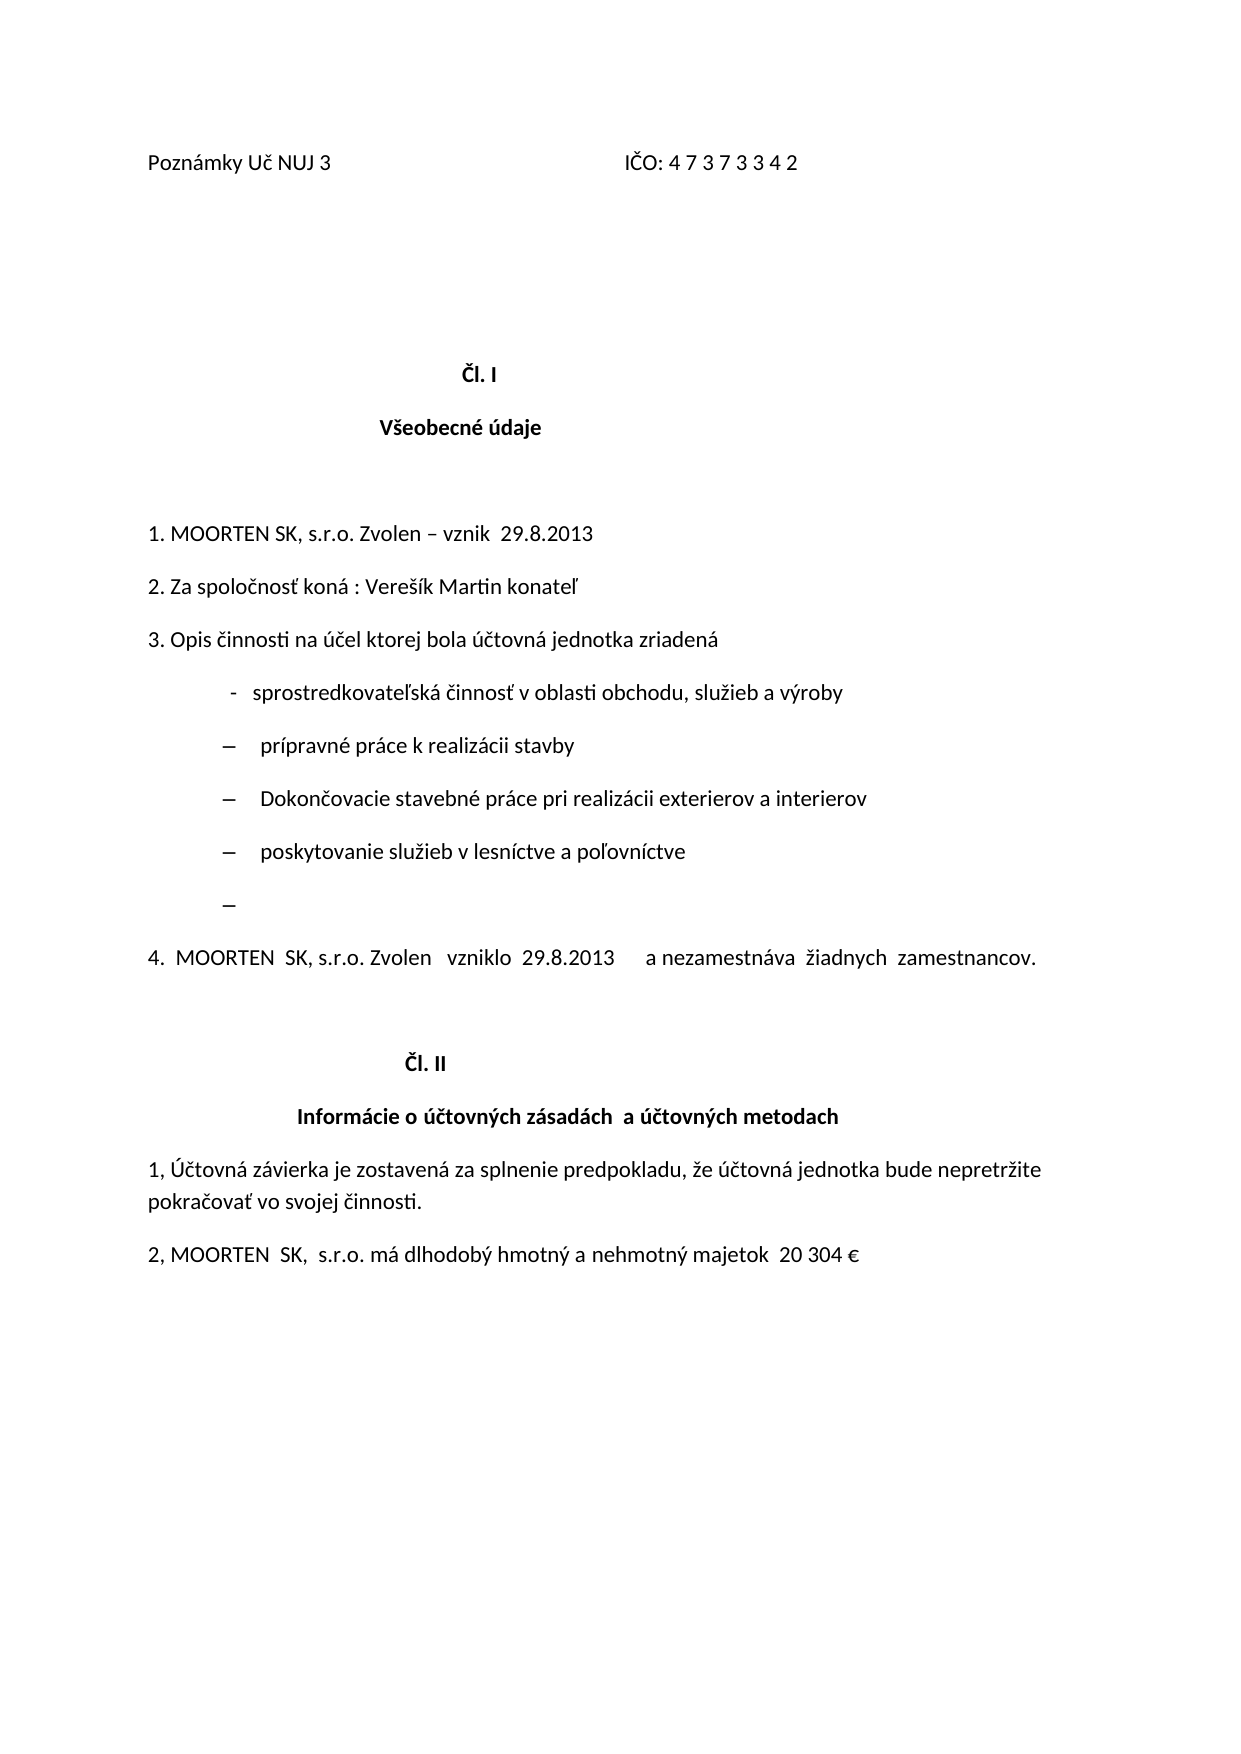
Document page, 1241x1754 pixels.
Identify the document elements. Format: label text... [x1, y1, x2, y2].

text 4. MOORTEN SK, s.r.o. Zvolen vzniklo 29.8.2013 a nezamestnáva žiadnych zamestnancov. [148, 943, 1093, 971]
text Poznámky Uč NUJ 3 IČO: 4 7 3 7 3 3 4 2 [148, 148, 1093, 176]
text 1, Účtovná závierka je zostavená za splnenie predpokladu, že účtovná jednotka bude nepretržite pokračovať vo svojej činnosti. [148, 1155, 1093, 1215]
text 3. Opis činnosti na účel ktorej bola účtovná jednotka zriadená [148, 625, 1093, 653]
text 2, MOORTEN SK, s.r.o. má dlhodobý hmotný a nehmotný majetok 20 304 € [148, 1240, 1093, 1268]
text Informácie o účtovných zásadách a účtovných metodach [148, 1102, 1093, 1130]
text 2. Za spoločnosť koná : Verešík Martin konateľ [148, 572, 1093, 600]
list prípravné práce k realizácii stavby [223, 731, 1093, 759]
text Všeobecné údaje [148, 413, 1093, 441]
list Dokončovacie stavebné práce pri realizácii exterierov a interierov [223, 784, 1093, 812]
text Čl. II [148, 1049, 1093, 1077]
list poskytovanie služieb v lesníctve a poľovníctve [223, 837, 1093, 865]
text - sprostredkovateľská činnosť v oblasti obchodu, služieb a výroby [148, 678, 1093, 706]
text Čl. I [148, 360, 1093, 388]
text 1. MOORTEN SK, s.r.o. Zvolen – vznik 29.8.2013 [148, 519, 1093, 547]
